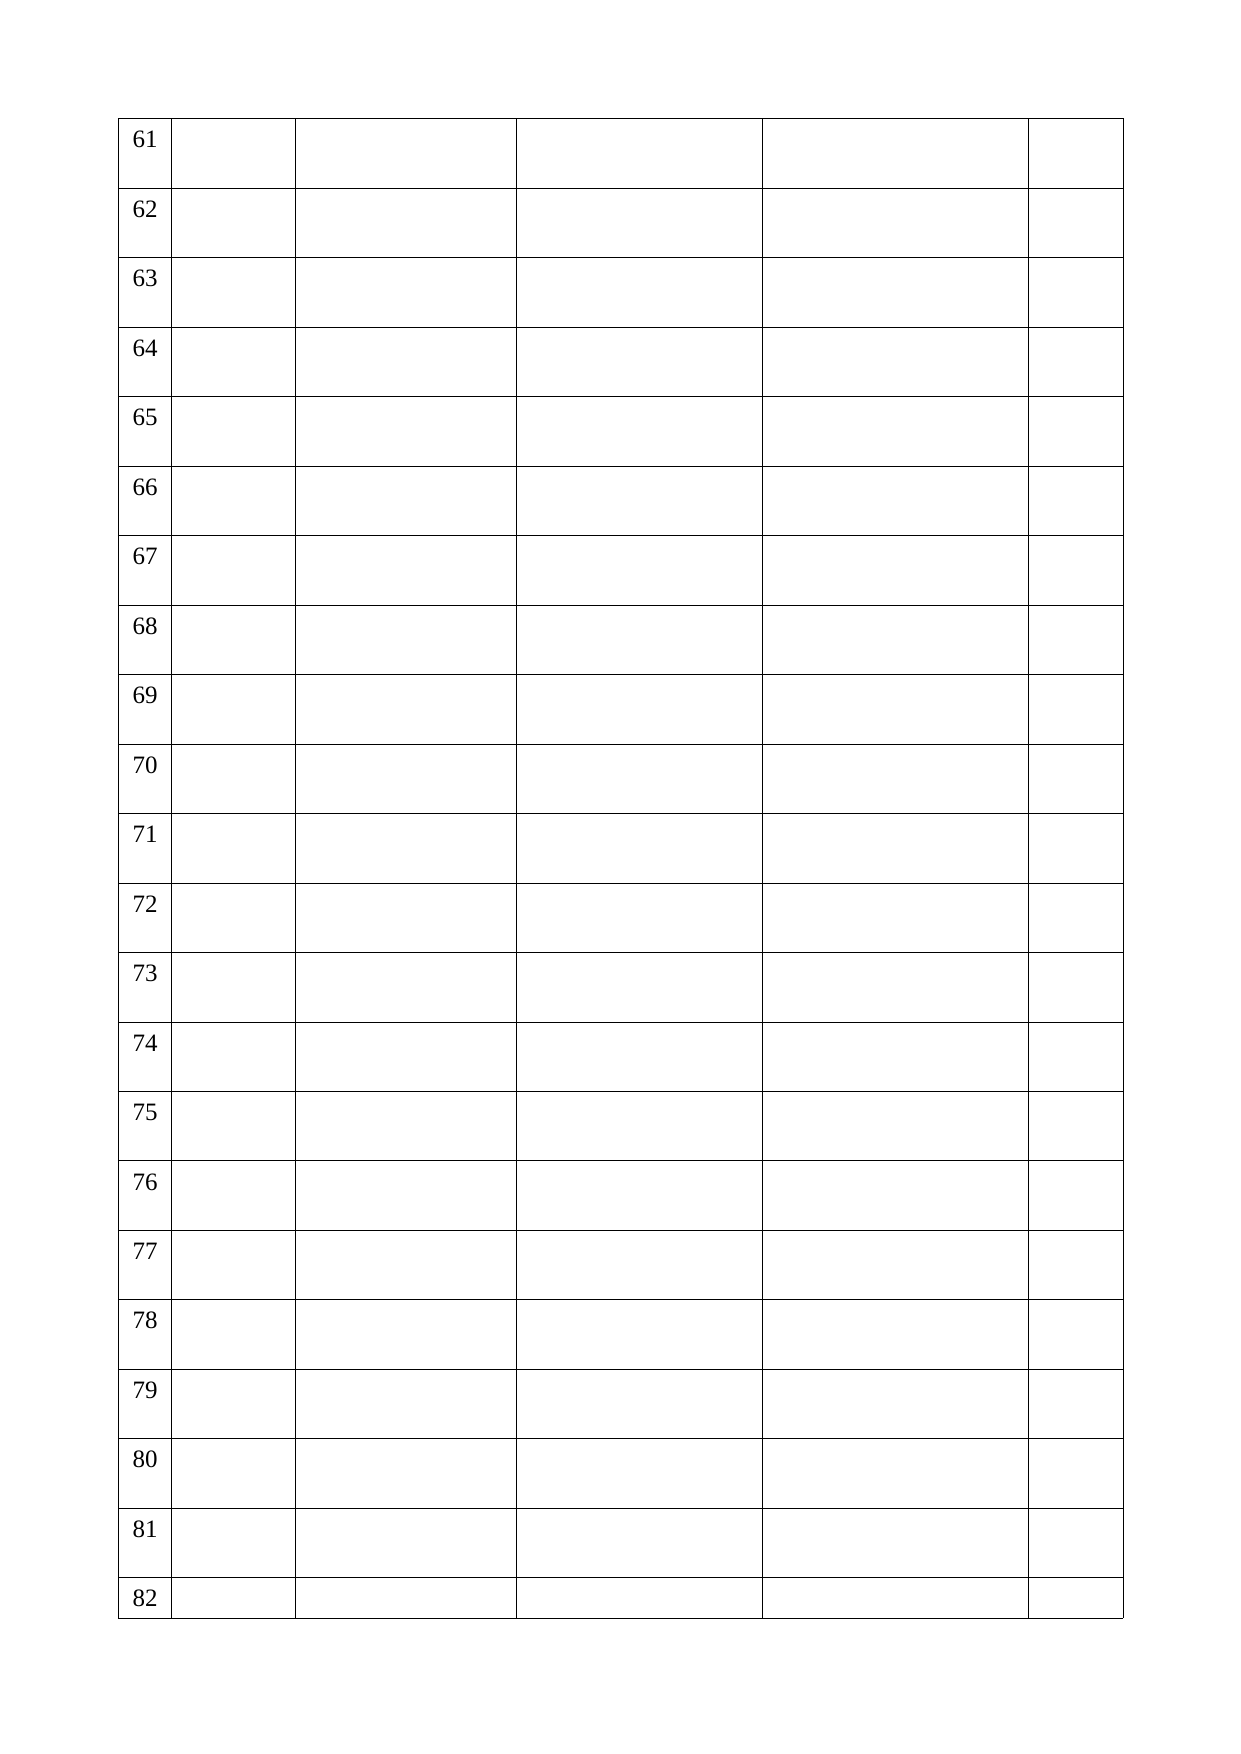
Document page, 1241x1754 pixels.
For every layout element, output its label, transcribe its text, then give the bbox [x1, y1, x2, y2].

table_cell [763, 119, 1028, 188]
table_cell [296, 953, 516, 1021]
table_cell [517, 1370, 762, 1438]
table_cell [1029, 119, 1123, 188]
table_cell [296, 675, 516, 743]
table_cell 74 [119, 1023, 171, 1091]
table_cell [517, 1439, 762, 1508]
table_cell [296, 1231, 516, 1299]
table_cell [172, 397, 295, 466]
table_cell [763, 953, 1028, 1021]
table_cell 70 [119, 745, 171, 813]
table_cell [763, 258, 1028, 327]
table_cell [1029, 1439, 1123, 1508]
table_cell [172, 1231, 295, 1299]
table_cell [296, 189, 516, 257]
table_cell [1029, 258, 1123, 327]
table_cell [296, 1092, 516, 1160]
table_cell [172, 675, 295, 743]
table_cell [296, 467, 516, 535]
table_cell [517, 1509, 762, 1577]
table_cell [763, 1023, 1028, 1091]
table_cell [763, 814, 1028, 882]
table_cell 82 [119, 1578, 171, 1618]
table_cell [172, 814, 295, 882]
table_cell [763, 536, 1028, 604]
table_cell 66 [119, 467, 171, 535]
table_cell [296, 1300, 516, 1369]
table_cell [296, 606, 516, 674]
table_cell [517, 675, 762, 743]
table_cell [296, 1370, 516, 1438]
table_cell [296, 536, 516, 604]
table_cell [1029, 953, 1123, 1021]
table_cell [763, 1231, 1028, 1299]
table_cell [1029, 1370, 1123, 1438]
table_cell [517, 745, 762, 813]
table_cell [763, 1300, 1028, 1369]
table_cell 64 [119, 328, 171, 396]
table_cell [1029, 1300, 1123, 1369]
table_cell [1029, 1023, 1123, 1091]
table_cell [296, 1578, 516, 1618]
table_cell [296, 814, 516, 882]
table_cell 73 [119, 953, 171, 1021]
table_cell [296, 1161, 516, 1230]
table_cell 78 [119, 1300, 171, 1369]
table_cell [172, 953, 295, 1021]
table_cell 65 [119, 397, 171, 466]
table_cell [172, 1092, 295, 1160]
table_cell [517, 397, 762, 466]
table_cell 61 [119, 119, 171, 188]
table_cell [296, 397, 516, 466]
table_cell [763, 884, 1028, 952]
table_cell [763, 1161, 1028, 1230]
table_cell [172, 606, 295, 674]
table_cell 81 [119, 1509, 171, 1577]
table_cell [1029, 397, 1123, 466]
table_cell [517, 1300, 762, 1369]
table_cell 62 [119, 189, 171, 257]
table_cell 77 [119, 1231, 171, 1299]
table_cell [172, 1578, 295, 1618]
table_cell [172, 467, 295, 535]
table_cell [172, 328, 295, 396]
table_cell [517, 119, 762, 188]
table_cell [1029, 606, 1123, 674]
table_cell [517, 328, 762, 396]
table_cell [1029, 1231, 1123, 1299]
table_cell [296, 1439, 516, 1508]
table_cell [763, 745, 1028, 813]
table_cell [763, 189, 1028, 257]
table_cell [517, 536, 762, 604]
table_cell [1029, 1161, 1123, 1230]
table_cell 79 [119, 1370, 171, 1438]
table_cell [517, 953, 762, 1021]
table_cell [172, 1370, 295, 1438]
table_cell [763, 675, 1028, 743]
table_cell [296, 1509, 516, 1577]
table_cell [763, 1370, 1028, 1438]
table_cell [517, 258, 762, 327]
table_cell 69 [119, 675, 171, 743]
table_cell 72 [119, 884, 171, 952]
table_cell [296, 258, 516, 327]
table_cell [296, 884, 516, 952]
table_cell [296, 328, 516, 396]
table_cell [517, 189, 762, 257]
table_cell [1029, 814, 1123, 882]
table_cell 67 [119, 536, 171, 604]
table_cell [517, 1023, 762, 1091]
table_cell [1029, 1092, 1123, 1160]
table_cell [1029, 467, 1123, 535]
table_cell [172, 1509, 295, 1577]
table_cell [172, 536, 295, 604]
table_cell [172, 745, 295, 813]
table_cell [1029, 745, 1123, 813]
table_cell [763, 606, 1028, 674]
table_cell [296, 119, 516, 188]
table_cell [172, 1023, 295, 1091]
table_cell [517, 1161, 762, 1230]
table_cell [517, 1231, 762, 1299]
table_cell [1029, 675, 1123, 743]
table_cell 76 [119, 1161, 171, 1230]
table_cell [172, 1161, 295, 1230]
table_cell [763, 1509, 1028, 1577]
table_cell 63 [119, 258, 171, 327]
table_cell [763, 397, 1028, 466]
table_cell [172, 119, 295, 188]
table_cell [296, 745, 516, 813]
table_cell [172, 1439, 295, 1508]
table_cell [296, 1023, 516, 1091]
table_cell [172, 258, 295, 327]
table_cell [1029, 536, 1123, 604]
table_cell [1029, 189, 1123, 257]
table_cell [763, 328, 1028, 396]
table_cell 80 [119, 1439, 171, 1508]
table_cell [517, 884, 762, 952]
table_cell [763, 1092, 1028, 1160]
table_cell [517, 606, 762, 674]
table_cell [763, 1578, 1028, 1618]
table_cell [1029, 884, 1123, 952]
table_cell [517, 1092, 762, 1160]
table_cell [1029, 1509, 1123, 1577]
table_cell 75 [119, 1092, 171, 1160]
table_cell [1029, 328, 1123, 396]
table_cell [172, 189, 295, 257]
table_cell [517, 1578, 762, 1618]
table_cell [172, 884, 295, 952]
table_cell [517, 814, 762, 882]
table_cell [763, 467, 1028, 535]
table_cell 71 [119, 814, 171, 882]
table_cell [172, 1300, 295, 1369]
table_cell [763, 1439, 1028, 1508]
table_cell [1029, 1578, 1123, 1618]
table_cell 68 [119, 606, 171, 674]
table_cell [517, 467, 762, 535]
